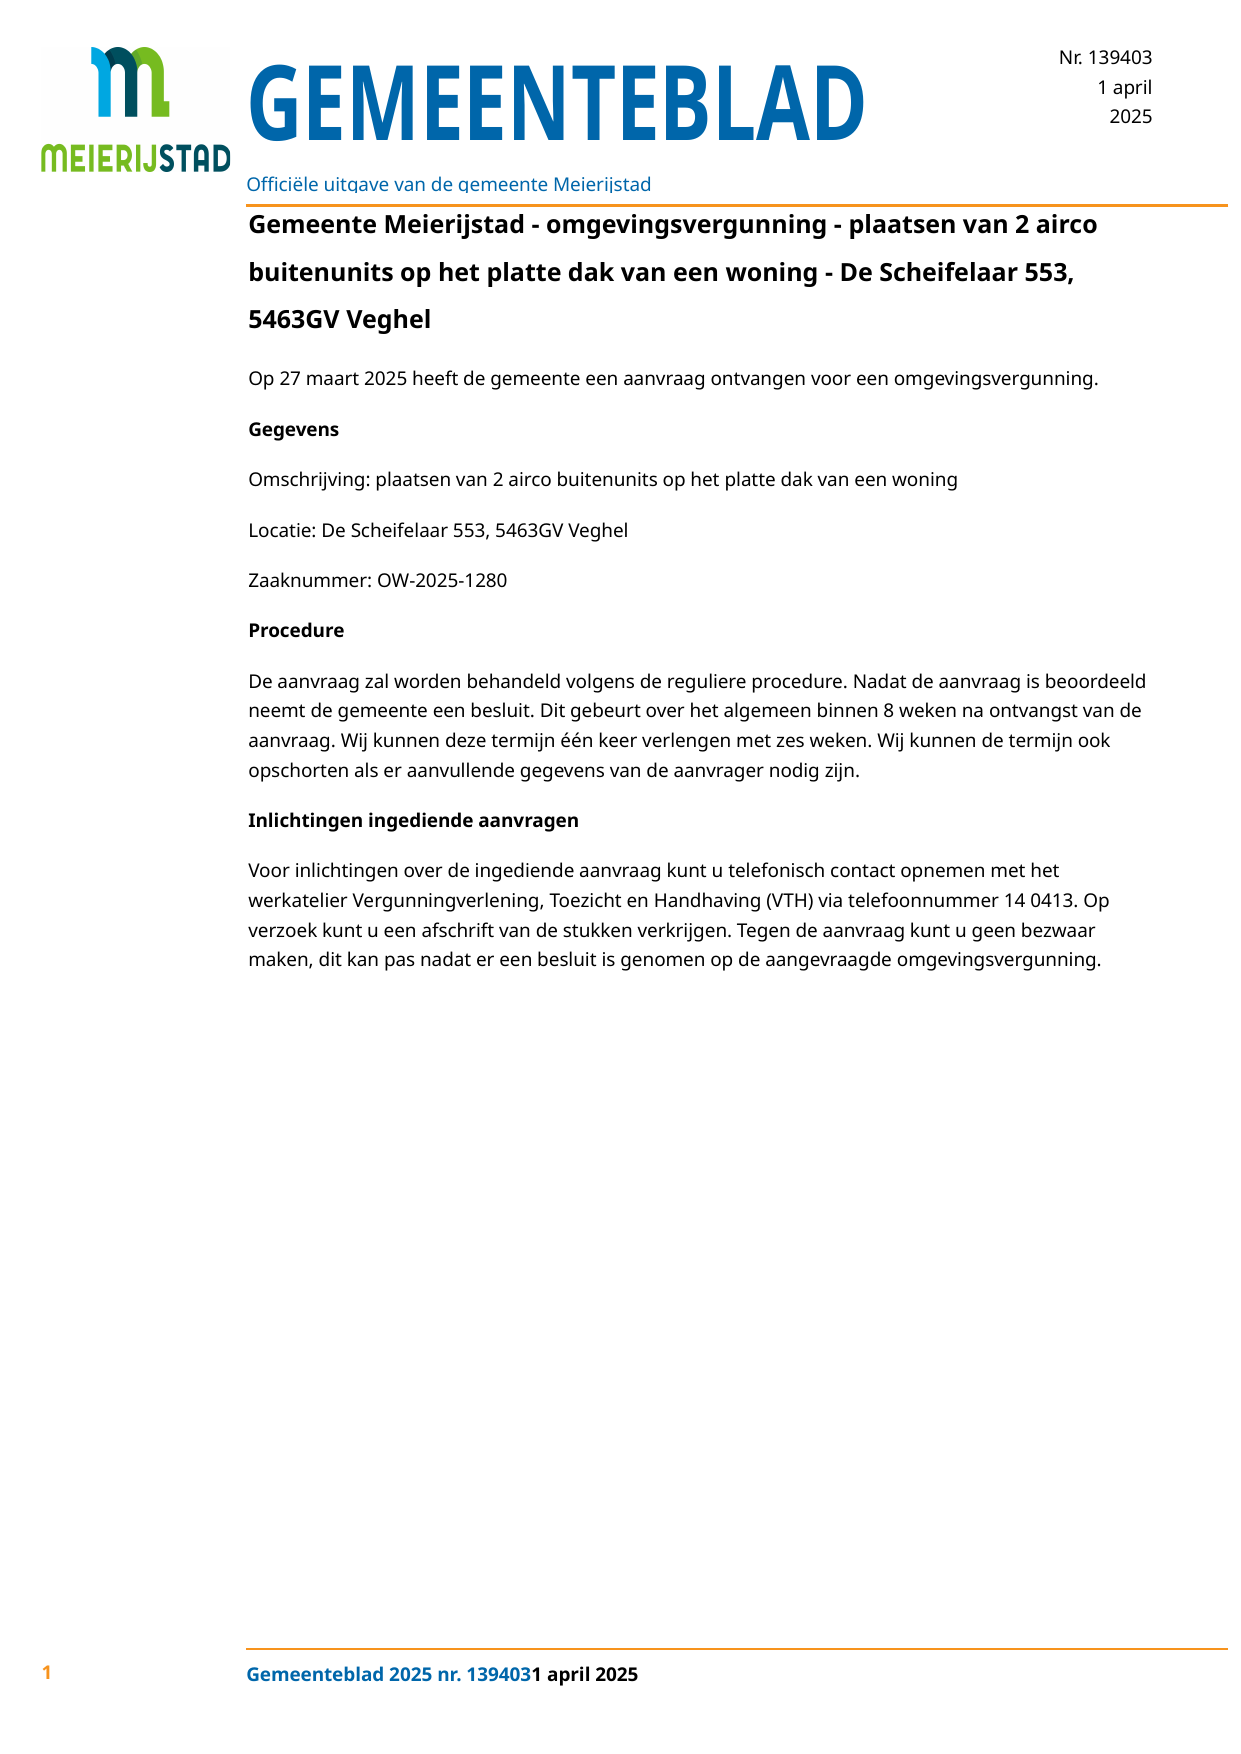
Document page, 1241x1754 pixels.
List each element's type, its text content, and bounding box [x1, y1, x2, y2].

text Omschrijving: plaatsen van 2 airco buitenunits op het platte dak van een woning [248, 466, 1152, 492]
text Gemeente Meierijstad - omgevingsvergunning - plaatsen van 2 airco buitenunits op het platte dak van een woning - De Scheifelaar 553, 5463GV Veghel [248, 207, 1152, 336]
text Op 27 maart 2025 heeft de gemeente een aanvraag ontvangen voor een omgevingsvergunning. [248, 366, 1152, 391]
text Inlichtingen ingediende aanvragen [248, 807, 1152, 833]
picture [41, 47, 231, 172]
text Gegevens [248, 416, 1152, 442]
text Locatie: De Scheifelaar 553, 5463GV Veghel [248, 517, 1152, 542]
text Voor inlichtingen over de ingediende aanvraag kunt u telefonisch contact opnemen met het werkatelier Vergunningverlening, Toezicht en Handhaving (VTH) via telefoonnummer 14 0413. Op verzoek kunt u een afschrift van de stukken verkrijgen. Tegen de aanvraag kunt u geen bezwaar maken, dit kan pas nadat er een besluit is genomen op de aangevraagde omgevingsvergunning. [248, 858, 1152, 972]
text Zaaknummer: OW-2025-1280 [248, 567, 1152, 593]
text Procedure [248, 618, 1152, 643]
text De aanvraag zal worden behandeld volgens de reguliere procedure. Nadat de aanvraag is beoordeeld neemt de gemeente een besluit. Dit gebeurt over het algemeen binnen 8 weken na ontvangst van de aanvraag. Wij kunnen deze termijn één keer verlengen met zes weken. Wij kunnen de termijn ook opschorten als er aanvullende gegevens van de aanvrager nodig zijn. [248, 668, 1152, 782]
